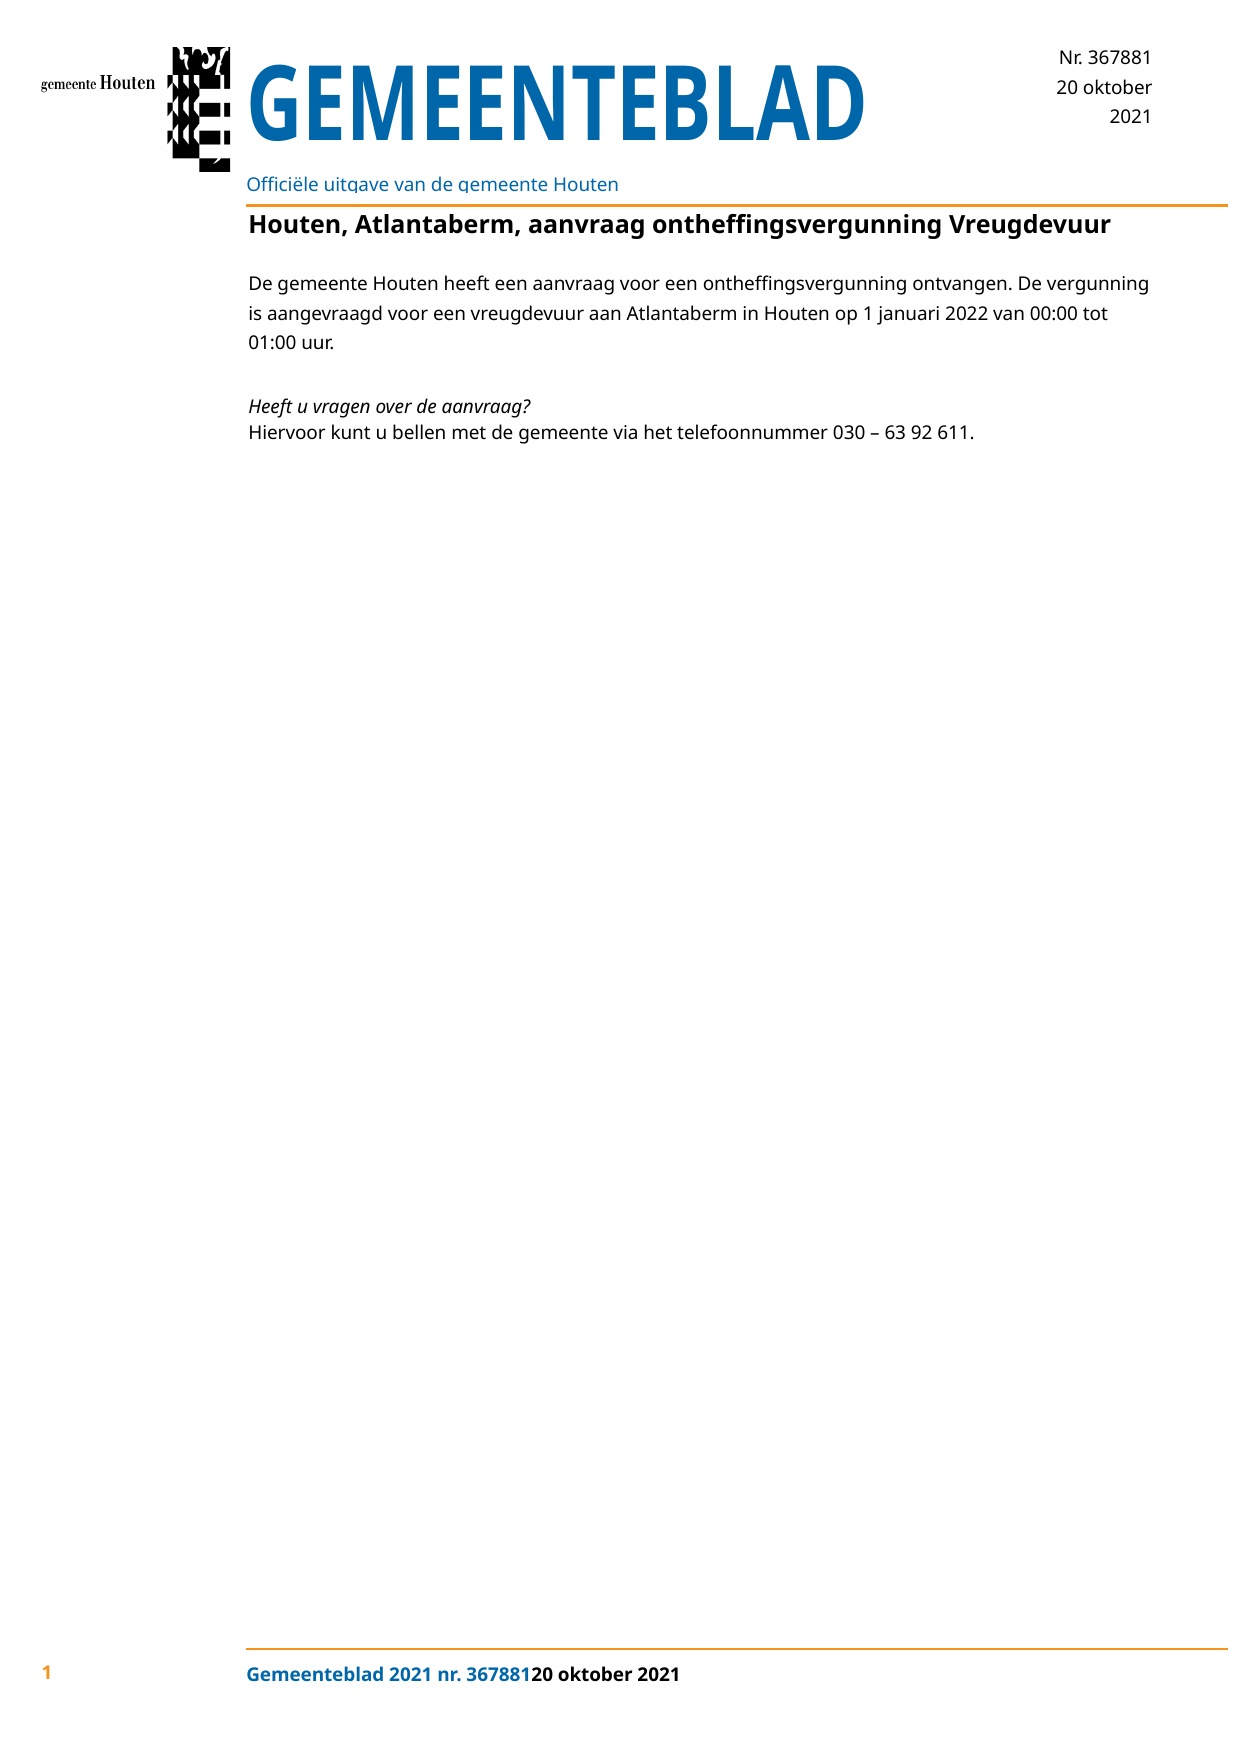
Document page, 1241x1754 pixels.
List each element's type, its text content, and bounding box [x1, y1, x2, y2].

text De gemeente Houten heeft een aanvraag voor een ontheffingsvergunning ontvangen. De vergunning is aangevraagd voor een vreugdevuur aan Atlantaberm in Houten op 1 januari 2022 van 00:00 tot 01:00 uur. [248, 270, 1152, 355]
text Hiervoor kunt u bellen met de gemeente via het telefoonnummer 030 – 63 92 611. [248, 419, 1152, 445]
text Heeft u vragen over de aanvraag? [248, 393, 1152, 419]
picture [41, 47, 231, 172]
text Houten, Atlantaberm, aanvraag ontheffingsvergunning Vreugdevuur [248, 207, 1152, 241]
